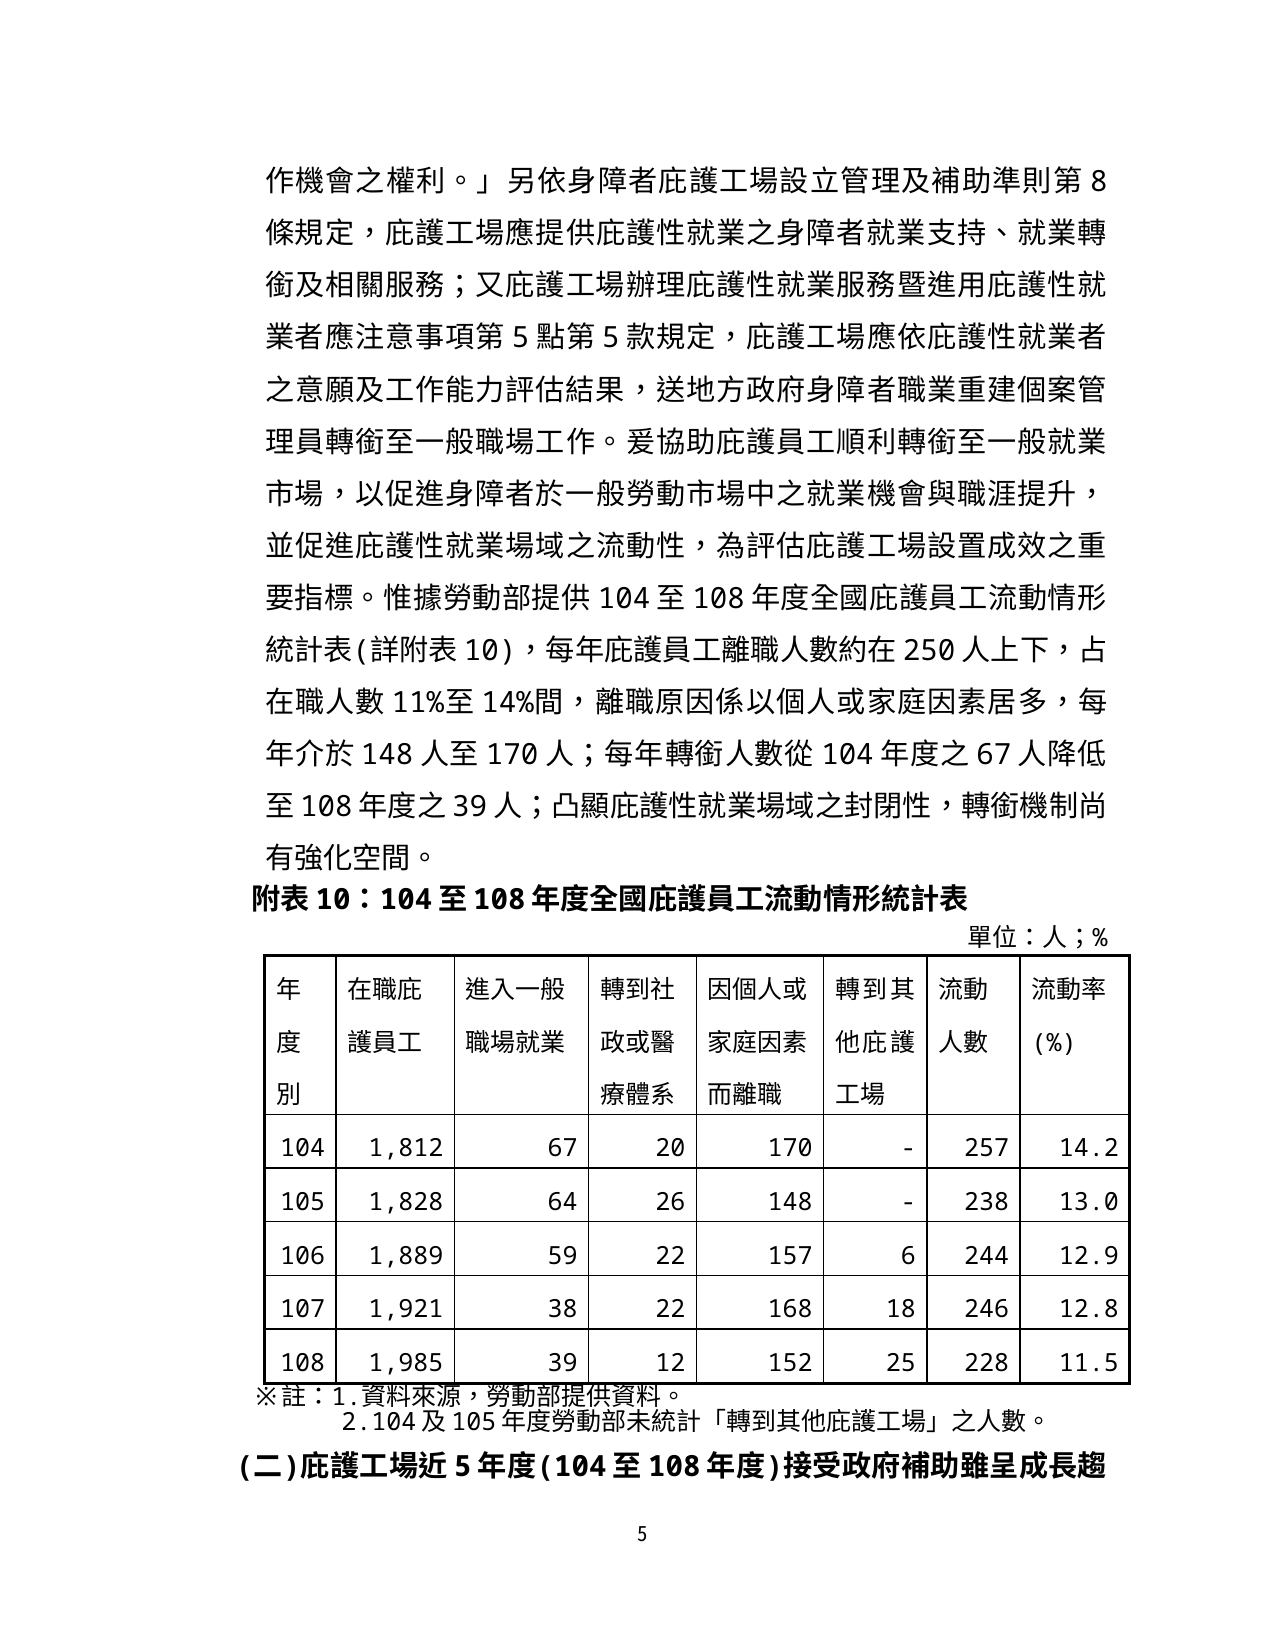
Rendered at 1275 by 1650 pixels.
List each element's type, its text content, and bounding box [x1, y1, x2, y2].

table_cell 238 [928, 1169, 1019, 1221]
text 單位：人；% [251, 917, 1107, 954]
table_cell 1,828 [337, 1169, 454, 1221]
table_cell 14.2 [1021, 1115, 1128, 1167]
table_cell 38 [455, 1276, 588, 1328]
table_cell 22 [589, 1276, 696, 1328]
table_cell 12.8 [1021, 1276, 1128, 1328]
table_cell 59 [455, 1222, 588, 1274]
table_cell 152 [697, 1330, 823, 1382]
table_cell 20 [589, 1115, 696, 1167]
table_header 流動人數 [928, 957, 1019, 1113]
table_cell 22 [589, 1222, 696, 1274]
table_cell 1,985 [337, 1330, 454, 1382]
text (二)庇護工場近5年度(104至108年度)接受政府補助雖呈成長趨勢，惟營運績效仍未見提升；另庇護員工平均每月薪資普遍偏低，近6成庇護員工平均每月薪資未逾1萬1,000元 [236, 1435, 1107, 1487]
table_header 轉到社政或醫療體系 [589, 957, 696, 1113]
table_cell 246 [928, 1276, 1019, 1328]
table_cell 6 [824, 1222, 926, 1274]
table_header 在職庇護員工 [337, 957, 454, 1113]
table_cell 25 [824, 1330, 926, 1382]
table_cell 157 [697, 1222, 823, 1274]
table_cell 1,812 [337, 1115, 454, 1167]
table_cell 148 [697, 1169, 823, 1221]
table_cell 257 [928, 1115, 1019, 1167]
text ※註：1.資料來源，勞動部提供資料。 [251, 1385, 1122, 1410]
table_cell 12 [589, 1330, 696, 1382]
table_header 轉到其他庇護工場 [824, 957, 926, 1113]
table_header 流動率 (%) [1021, 957, 1128, 1113]
table_cell 18 [824, 1276, 926, 1328]
table_cell 13.0 [1021, 1169, 1128, 1221]
table_cell 105 [266, 1169, 335, 1221]
table_cell 244 [928, 1222, 1019, 1274]
table_cell 1,921 [337, 1276, 454, 1328]
table_cell 67 [455, 1115, 588, 1167]
text 2.104及105年度勞動部未統計「轉到其他庇護工場」之人數。 [251, 1410, 1122, 1435]
table_cell 170 [697, 1115, 823, 1167]
table_cell 12.9 [1021, 1222, 1128, 1274]
table_cell - [824, 1115, 926, 1167]
table_cell 108 [266, 1330, 335, 1382]
table_cell 26 [589, 1169, 696, 1221]
table_cell 64 [455, 1169, 588, 1221]
table_header 年度別 [266, 957, 335, 1113]
table_cell 11.5 [1021, 1330, 1128, 1382]
table_cell 39 [455, 1330, 588, 1382]
text 附表10：104至108年度全國庇護員工流動情形統計表 [251, 879, 1107, 917]
table_cell 107 [266, 1276, 335, 1328]
table_cell - [824, 1169, 926, 1221]
table_cell 104 [266, 1115, 335, 1167]
table_cell 106 [266, 1222, 335, 1274]
table_header 進入一般職場就業 [455, 957, 588, 1113]
text 作機會之權利。」另依身障者庇護工場設立管理及補助準則第8條規定，庇護工場應提供庇護性就業之身障者就業支持、就業轉銜及相關服務；又庇護工場辦理庇護性就業服務暨進用庇護性就業者應注意事項第5點第5款規定，庇護工場應依庇護性就業者之意願及工作能力評估結果，送地方政府身障者職業重建個案管理員轉銜至一般職場工作。爰協助庇護員工順利轉銜至一般就業市場，以促進身障者於一般勞動市場中之就業機會與職涯提升，並促進庇護性就業場域之流動性，為評估庇護工場設置成效之重要指標。惟據勞動部提供104至108年度全國庇護員工流動情形統計表(詳附表10)，每年庇護員工離職人數約在250人上下，占在職人數11%至14%間，離職原因係以個人或家庭因素居多，每年介於148人至170人；每年轉銜人數從104年度之67人降低至108年度之39人；凸顯庇護性就業場域之封閉性，轉銜機制尚有強化空間。 [265, 150, 1107, 879]
table_cell 228 [928, 1330, 1019, 1382]
table_cell 168 [697, 1276, 823, 1328]
table_header 因個人或家庭因素而離職 [697, 957, 823, 1113]
table_cell 1,889 [337, 1222, 454, 1274]
